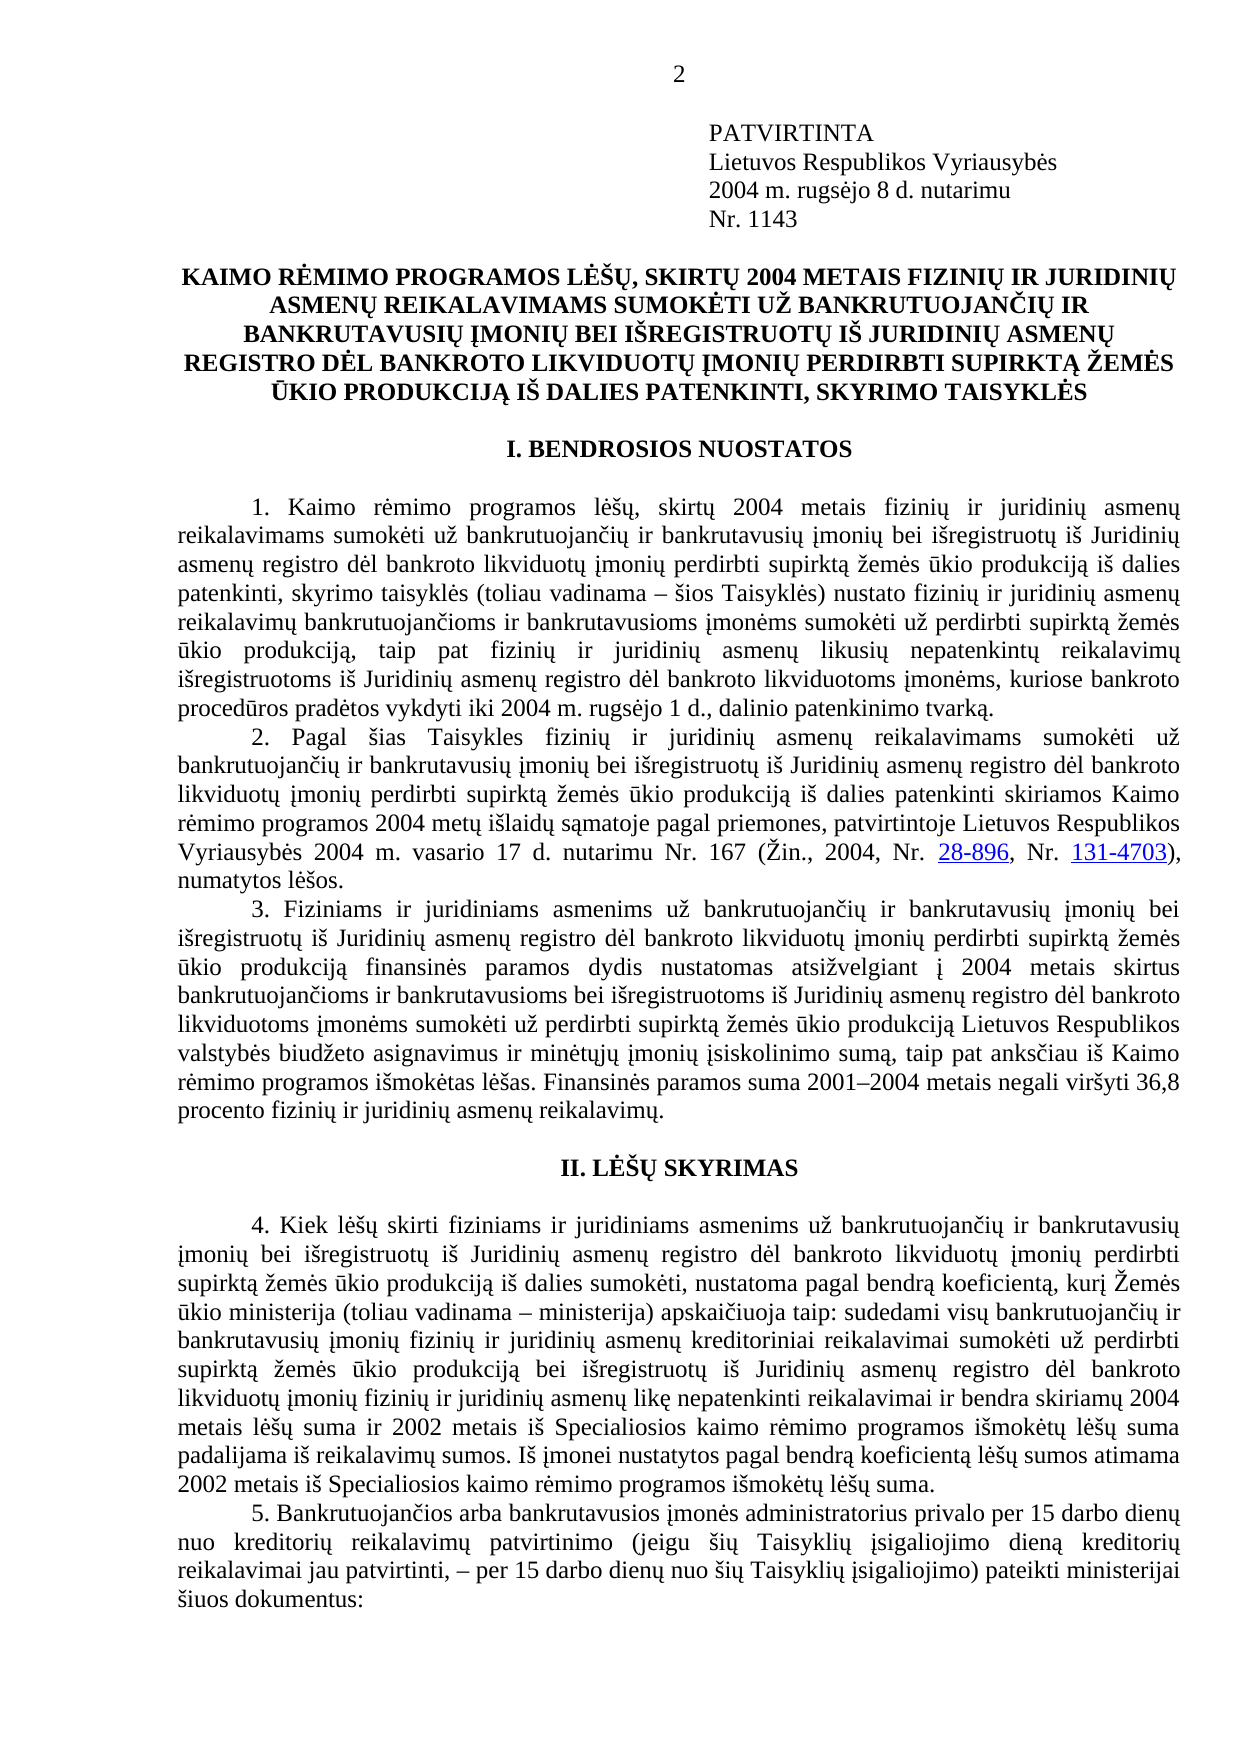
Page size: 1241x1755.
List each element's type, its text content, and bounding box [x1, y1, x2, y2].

text Lietuvos Respublikos Vyriausybės [177, 147, 1181, 176]
text 2004 m. rugsėjo 8 d. nutarimu [177, 176, 1181, 204]
text 1. Kaimo rėmimo programos lėšų, skirtų 2004 metais fizinių ir juridinių asmenų reikalavimams sumokėti už bankrutuojančių ir bankrutavusių įmonių bei išregistruotų iš Juridinių asmenų registro dėl bankroto likviduotų įmonių perdirbti supirktą žemės ūkio produkciją iš dalies patenkinti, skyrimo taisyklės (toliau vadinama – šios Taisyklės) nustato fizinių ir juridinių asmenų reikalavimų bankrutuojančioms ir bankrutavusioms įmonėms sumokėti už perdirbti supirktą žemės ūkio produkciją, taip pat fizinių ir juridinių asmenų likusių nepatenkintų reikalavimų išregistruotoms iš Juridinių asmenų registro dėl bankroto likviduotoms įmonėms, kuriose bankroto procedūros pradėtos vykdyti iki 2004 m. rugsėjo 1 d., dalinio patenkinimo tvarką. [177, 492, 1181, 722]
text PATVIRTINTA [177, 118, 1181, 147]
text 4. Kiek lėšų skirti fiziniams ir juridiniams asmenims už bankrutuojančių ir bankrutavusių įmonių bei išregistruotų iš Juridinių asmenų registro dėl bankroto likviduotų įmonių perdirbti supirktą žemės ūkio produkciją iš dalies sumokėti, nustatoma pagal bendrą koeficientą, kurį Žemės ūkio ministerija (toliau vadinama – ministerija) apskaičiuoja taip: sudedami visų bankrutuojančių ir bankrutavusių įmonių fizinių ir juridinių asmenų kreditoriniai reikalavimai sumokėti už perdirbti supirktą žemės ūkio produkciją bei išregistruotų iš Juridinių asmenų registro dėl bankroto likviduotų įmonių fizinių ir juridinių asmenų likę nepatenkinti reikalavimai ir bendra skiriamų 2004 metais lėšų suma ir 2002 metais iš Specialiosios kaimo rėmimo programos išmokėtų lėšų suma padalijama iš reikalavimų sumos. Iš įmonei nustatytos pagal bendrą koeficientą lėšų sumos atimama 2002 metais iš Specialiosios kaimo rėmimo programos išmokėtų lėšų suma. [177, 1211, 1181, 1498]
text 2. Pagal šias Taisykles fizinių ir juridinių asmenų reikalavimams sumokėti už bankrutuojančių ir bankrutavusių įmonių bei išregistruotų iš Juridinių asmenų registro dėl bankroto likviduotų įmonių perdirbti supirktą žemės ūkio produkciją iš dalies patenkinti skiriamos Kaimo rėmimo programos 2004 metų išlaidų sąmatoje pagal priemones, patvirtintoje Lietuvos Respublikos Vyriausybės 2004 m. vasario 17 d. nutarimu Nr. 167 (Žin., 2004, Nr. 28-896, Nr. 131-4703), numatytos lėšos. [177, 722, 1181, 894]
text II. LĖŠŲ SKYRIMAS [177, 1153, 1181, 1182]
text KAIMO RĖMIMO PROGRAMOS LĖŠŲ, SKIRTŲ 2004 METAIS FIZINIŲ IR JURIDINIŲ ASMENŲ REIKALAVIMAMS SUMOKĖTI UŽ BANKRUTUOJANČIŲ IR BANKRUTAVUSIŲ ĮMONIŲ BEI IŠREGISTRUOTŲ IŠ JURIDINIŲ ASMENŲ REGISTRO DĖL BANKROTO LIKVIDUOTŲ ĮMONIŲ PERDIRBTI SUPIRKTĄ ŽEMĖS ŪKIO PRODUKCIJĄ IŠ DALIES PATENKINTI, SKYRIMO TAISYKLĖS [177, 262, 1181, 406]
text 3. Fiziniams ir juridiniams asmenims už bankrutuojančių ir bankrutavusių įmonių bei išregistruotų iš Juridinių asmenų registro dėl bankroto likviduotų įmonių perdirbti supirktą žemės ūkio produkciją finansinės paramos dydis nustatomas atsižvelgiant į 2004 metais skirtus bankrutuojančioms ir bankrutavusioms bei išregistruotoms iš Juridinių asmenų registro dėl bankroto likviduotoms įmonėms sumokėti už perdirbti supirktą žemės ūkio produkciją Lietuvos Respublikos valstybės biudžeto asignavimus ir minėtųjų įmonių įsiskolinimo sumą, taip pat anksčiau iš Kaimo rėmimo programos išmokėtas lėšas. Finansinės paramos suma 2001–2004 metais negali viršyti 36,8 procento fizinių ir juridinių asmenų reikalavimų. [177, 894, 1181, 1124]
text Nr. 1143 [177, 204, 1181, 233]
text I. BENDROSIOS NUOSTATOS [177, 434, 1181, 463]
text 5. Bankrutuojančios arba bankrutavusios įmonės administratorius privalo per 15 darbo dienų nuo kreditorių reikalavimų patvirtinimo (jeigu šių Taisyklių įsigaliojimo dieną kreditorių reikalavimai jau patvirtinti, – per 15 darbo dienų nuo šių Taisyklių įsigaliojimo) pateikti ministerijai šiuos dokumentus: [177, 1498, 1181, 1613]
